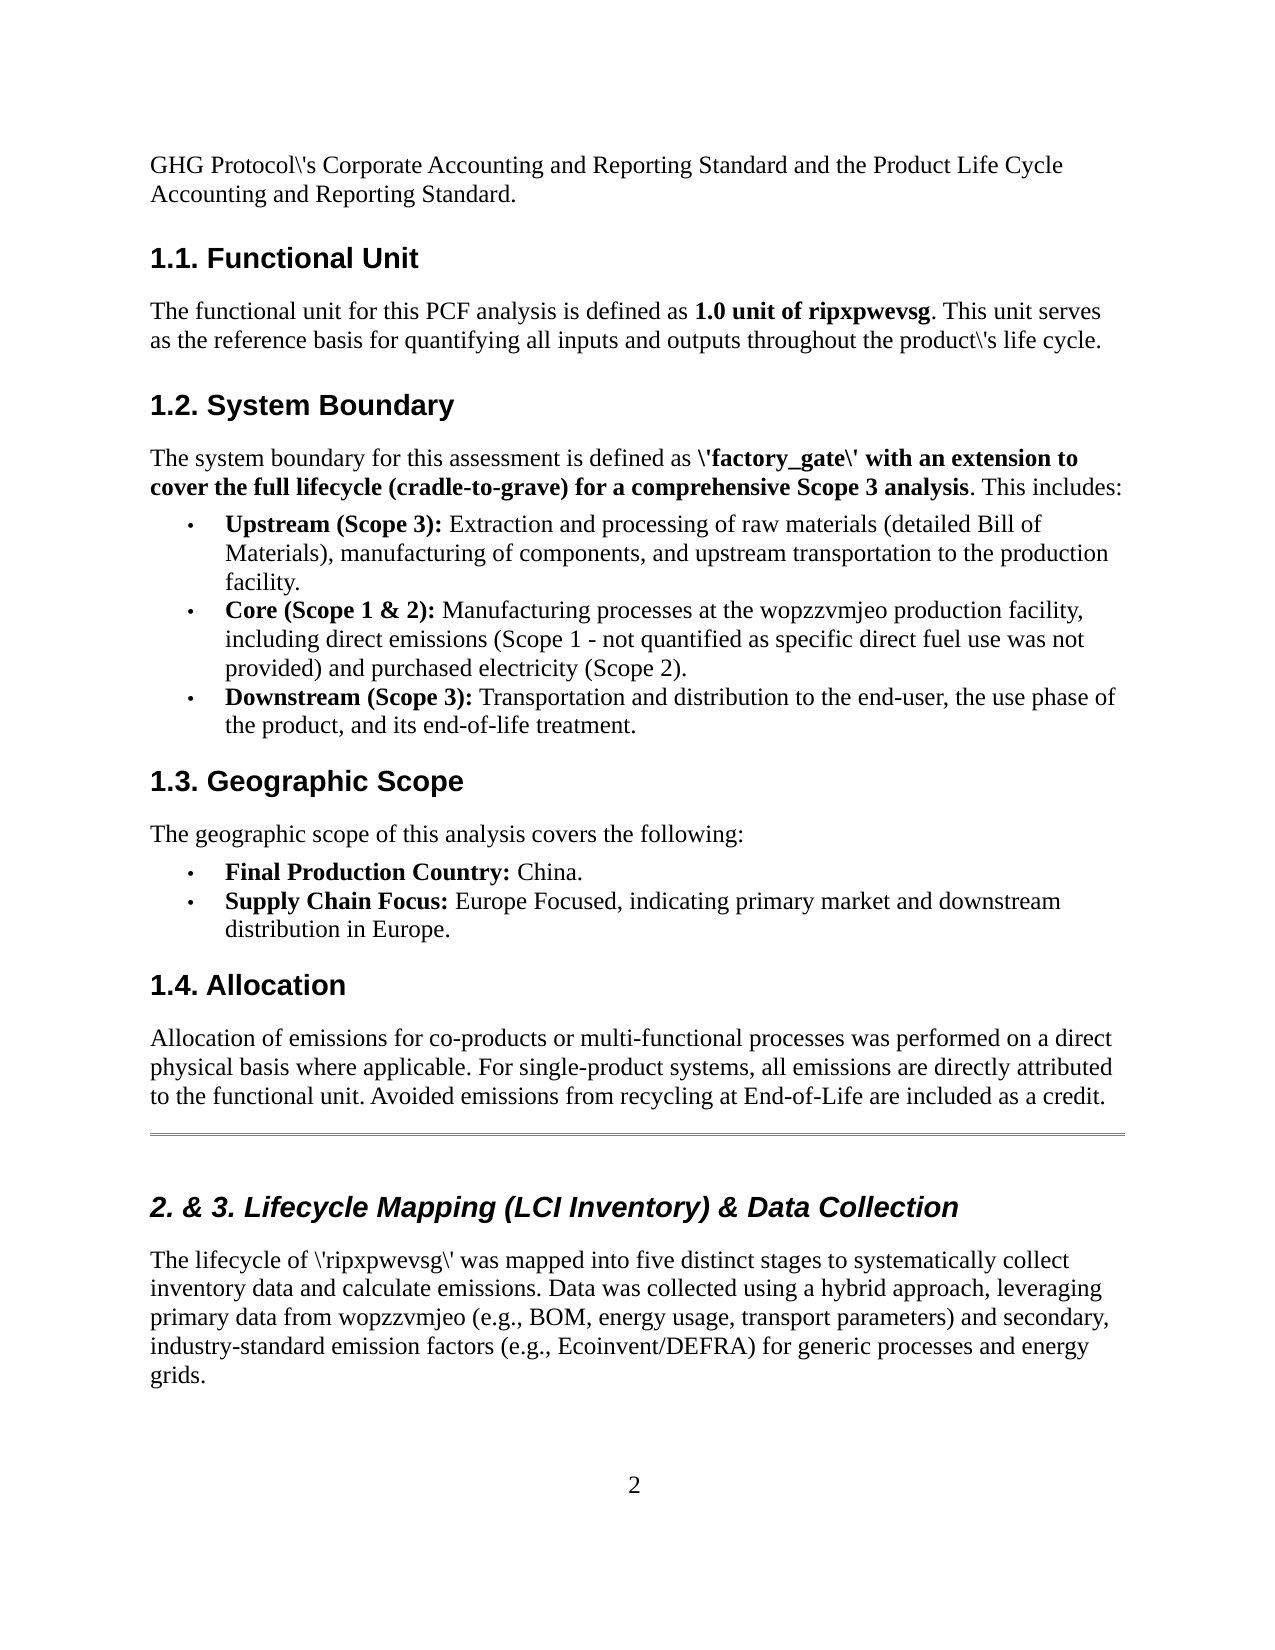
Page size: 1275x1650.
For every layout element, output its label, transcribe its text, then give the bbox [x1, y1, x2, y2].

subtitle 2. & 3. Lifecycle Mapping (LCI Inventory) & Data Collection [150, 1190, 1125, 1223]
text GHG Protocol\'s Corporate Accounting and Reporting Standard and the Product Life Cycle Accounting and Reporting Standard. [150, 150, 1125, 207]
list Downstream (Scope 3): Transportation and distribution to the end-user, the use phase of the product, and its end-of-life treatment. [187, 682, 1125, 739]
subtitle 1.1. Functional Unit [150, 241, 1125, 275]
list Final Production Country: China. [187, 857, 1125, 886]
list Upstream (Scope 3): Extraction and processing of raw materials (detailed Bill of Materials), manufacturing of components, and upstream transportation to the production facility. [187, 509, 1125, 596]
subtitle 1.4. Allocation [150, 968, 1125, 1002]
list Core (Scope 1 & 2): Manufacturing processes at the wopzzvmjeo production facility, including direct emissions (Scope 1 - not quantified as specific direct fuel use was not provided) and purchased electricity (Scope 2). [187, 596, 1125, 682]
text The lifecycle of \'ripxpwevsg\' was mapped into five distinct stages to systematically collect inventory data and calculate emissions. Data was collected using a hybrid approach, leveraging primary data from wopzzvmjeo (e.g., BOM, energy usage, transport parameters) and secondary, industry-standard emission factors (e.g., Ecoinvent/DEFRA) for generic processes and energy grids. [150, 1245, 1125, 1388]
text The geographic scope of this analysis covers the following: [150, 819, 1125, 848]
list Supply Chain Focus: Europe Focused, indicating primary market and downstream distribution in Europe. [187, 886, 1125, 943]
subtitle 1.2. System Boundary [150, 388, 1125, 421]
text Allocation of emissions for co-products or multi-functional processes was performed on a direct physical basis where applicable. For single-product systems, all emissions are directly attributed to the functional unit. Avoided emissions from recycling at End-of-Life are included as a credit. [150, 1023, 1125, 1109]
text The functional unit for this PCF analysis is defined as 1.0 unit of ripxpwevsg. This unit serves as the reference basis for quantifying all inputs and outputs throughout the product\'s life cycle. [150, 296, 1125, 354]
text The system boundary for this assessment is defined as \'factory_gate\' with an extension to cover the full lifecycle (cradle-to-grave) for a comprehensive Scope 3 analysis. This includes: [150, 443, 1125, 500]
subtitle 1.3. Geographic Scope [150, 764, 1125, 798]
